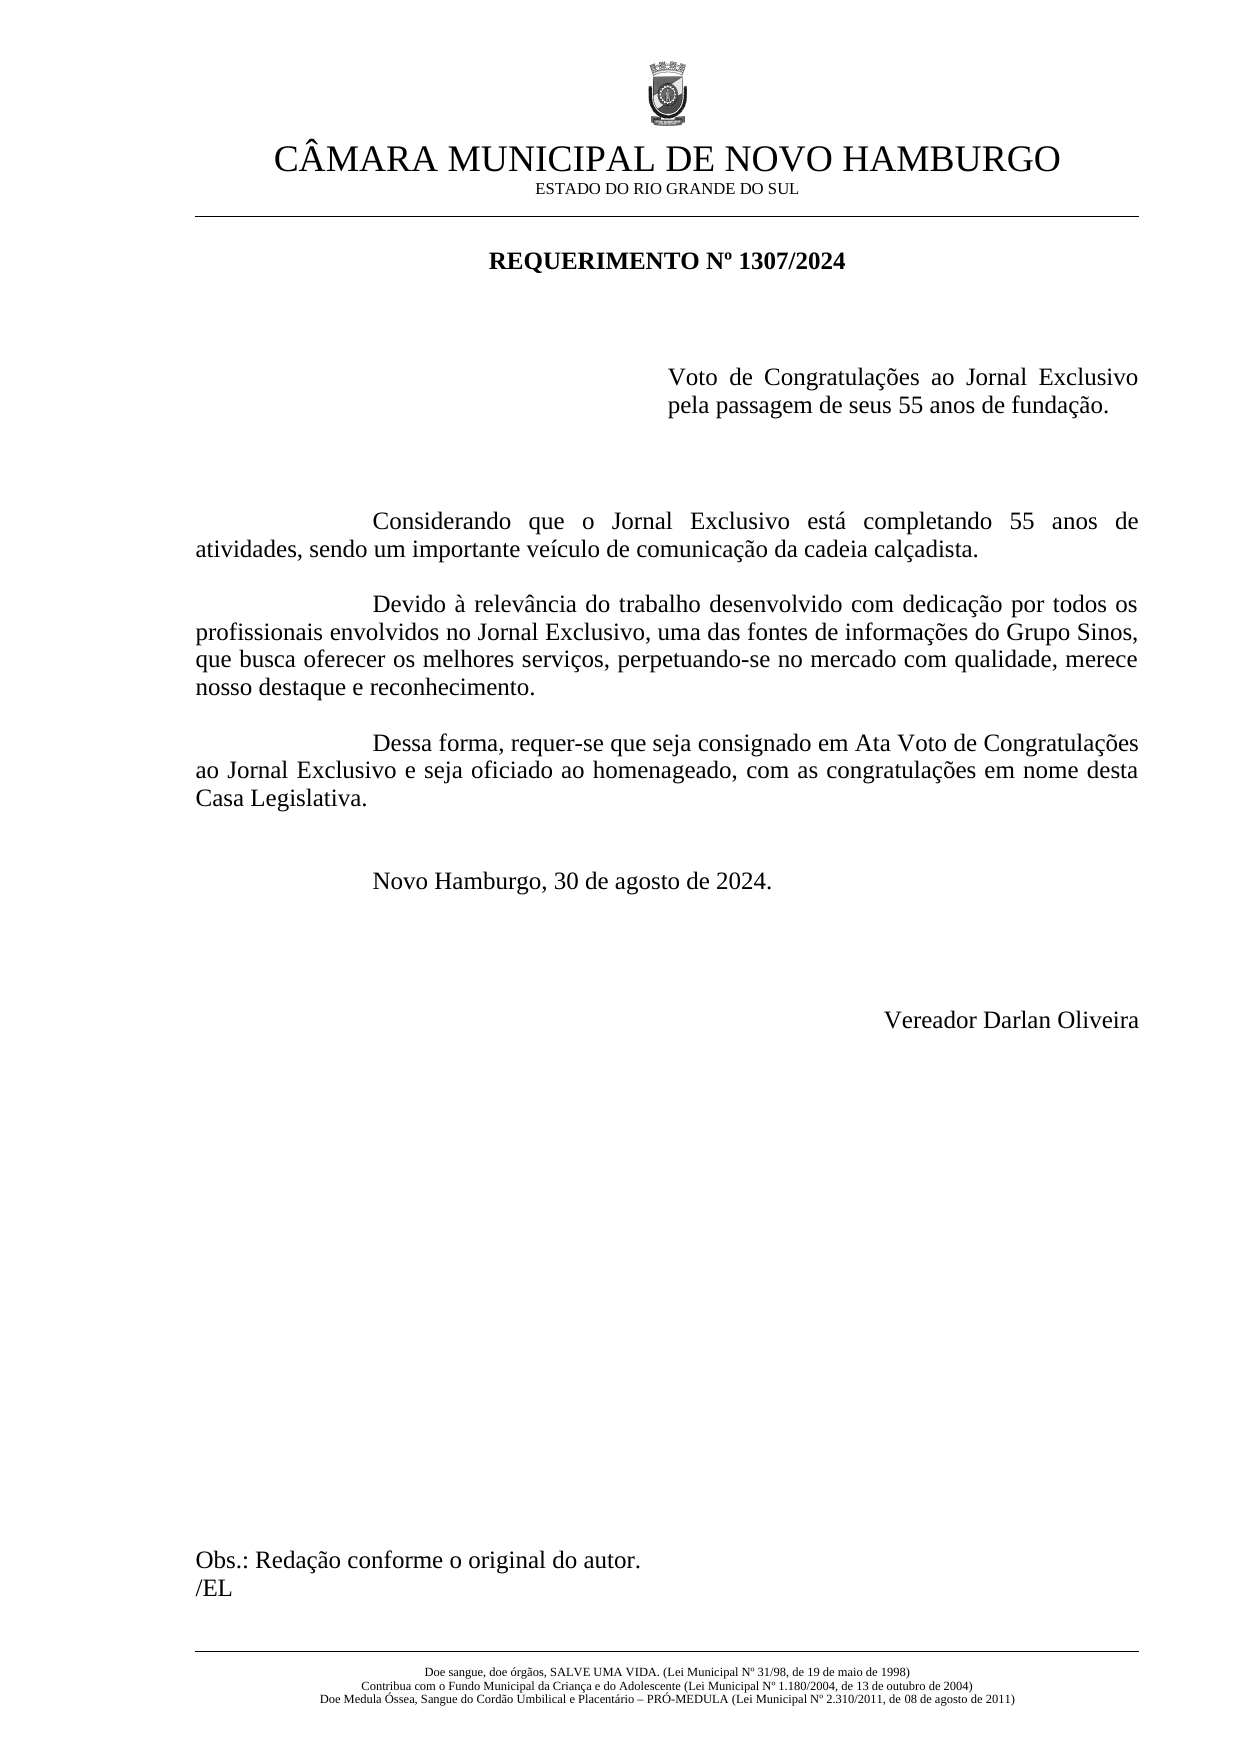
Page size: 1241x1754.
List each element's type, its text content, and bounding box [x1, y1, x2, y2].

text Considerando que o Jornal Exclusivo está completando 55 anos de atividades, sendo um importante veículo de comunicação da cadeia calçadista. [195, 507, 1139, 562]
text Obs.: Redação conforme o original do autor. [195, 1546, 1139, 1574]
text Novo Hamburgo, 30 de agosto de 2024. [195, 867, 1139, 895]
text REQUERIMENTO Nº 1307/2024 [195, 247, 1139, 274]
text Vereador Darlan Oliveira [195, 1006, 1139, 1033]
text Voto de Congratulações ao Jornal Exclusivo pela passagem de seus 55 anos de fundação. [668, 363, 1139, 418]
text /EL [195, 1574, 1139, 1601]
text Devido à relevância do trabalho desenvolvido com dedicação por todos os profissionais envolvidos no Jornal Exclusivo, uma das fontes de informações do Grupo Sinos, que busca oferecer os melhores serviços, perpetuando-se no mercado com qualidade, merece nosso destaque e reconhecimento. [195, 590, 1139, 701]
text Dessa forma, requer-se que seja consignado em Ata Voto de Congratulações ao Jornal Exclusivo e seja oficiado ao homenageado, com as congratulações em nome desta Casa Legislativa. [195, 729, 1139, 812]
